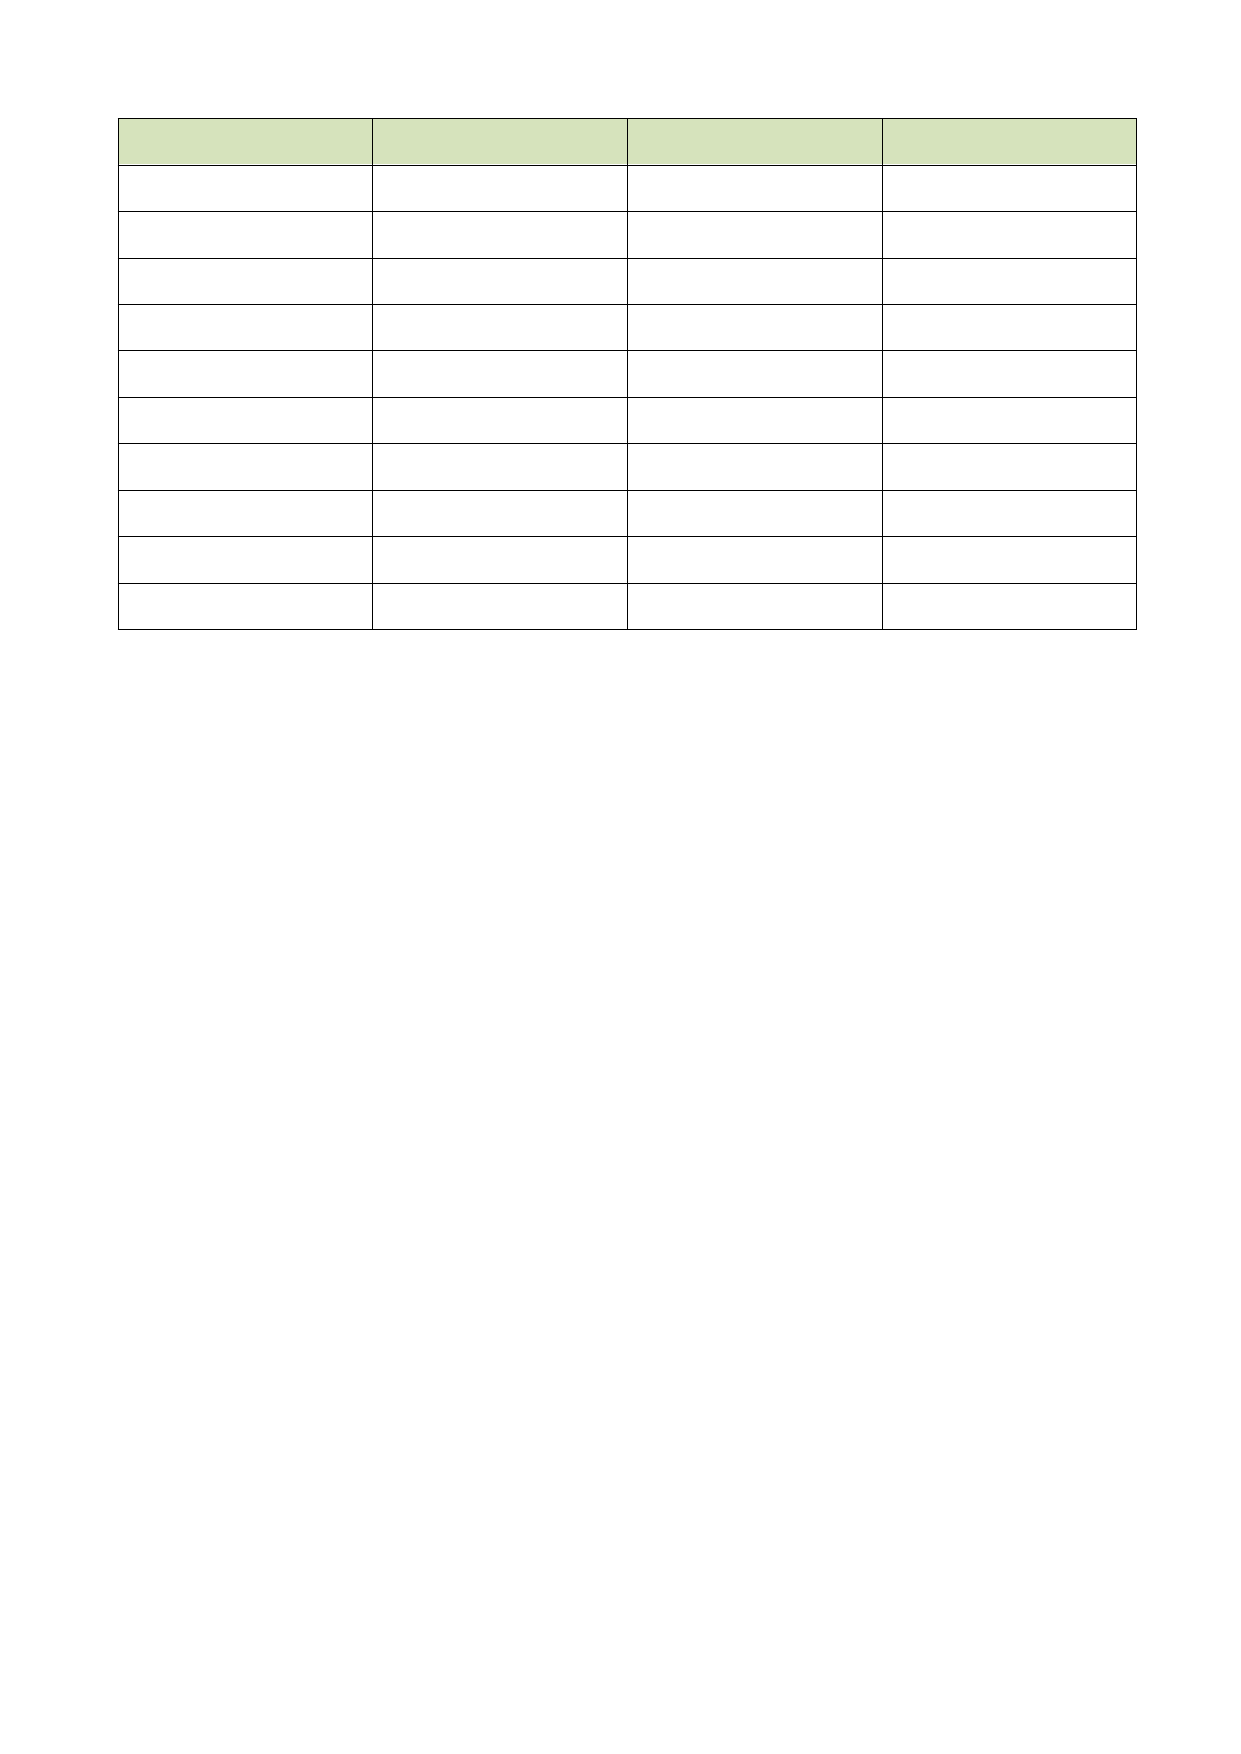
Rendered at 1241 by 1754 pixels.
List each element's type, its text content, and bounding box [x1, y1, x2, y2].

table_cell [373, 351, 627, 397]
table_cell [119, 166, 372, 211]
table_cell [373, 259, 627, 304]
table_cell [883, 491, 1136, 536]
table_cell Doppel Herren [119, 119, 372, 164]
table_cell [373, 398, 627, 443]
table_cell [119, 351, 372, 397]
table_cell [373, 212, 627, 257]
table_cell [119, 444, 372, 490]
table_cell [373, 584, 627, 629]
table_cell [373, 491, 627, 536]
table_cell [373, 166, 627, 211]
table_cell [119, 584, 372, 629]
table_cell [628, 537, 882, 583]
table_cell [883, 166, 1136, 211]
table_cell [628, 166, 882, 211]
table_cell [883, 584, 1136, 629]
table_cell [883, 537, 1136, 583]
table_cell [373, 444, 627, 490]
table_cell [628, 398, 882, 443]
table_cell [119, 491, 372, 536]
table_cell [883, 398, 1136, 443]
table_cell [373, 305, 627, 350]
table_cell [883, 212, 1136, 257]
table_cell Doppel Mixed [883, 119, 1136, 164]
table_cell [628, 259, 882, 304]
table_cell [628, 305, 882, 350]
table_cell [119, 537, 372, 583]
table_cell [119, 398, 372, 443]
table_cell Doppel Herren [373, 119, 627, 164]
table_cell Doppel Mixed [628, 119, 882, 164]
table_cell [628, 444, 882, 490]
table_cell [628, 212, 882, 257]
table_cell [628, 351, 882, 397]
table_cell [119, 259, 372, 304]
table_cell [628, 491, 882, 536]
table_cell [373, 537, 627, 583]
table_cell [119, 305, 372, 350]
table_cell [119, 212, 372, 257]
table_cell [628, 584, 882, 629]
table_cell [883, 351, 1136, 397]
table_cell [883, 305, 1136, 350]
table_cell [883, 259, 1136, 304]
table_cell [883, 444, 1136, 490]
